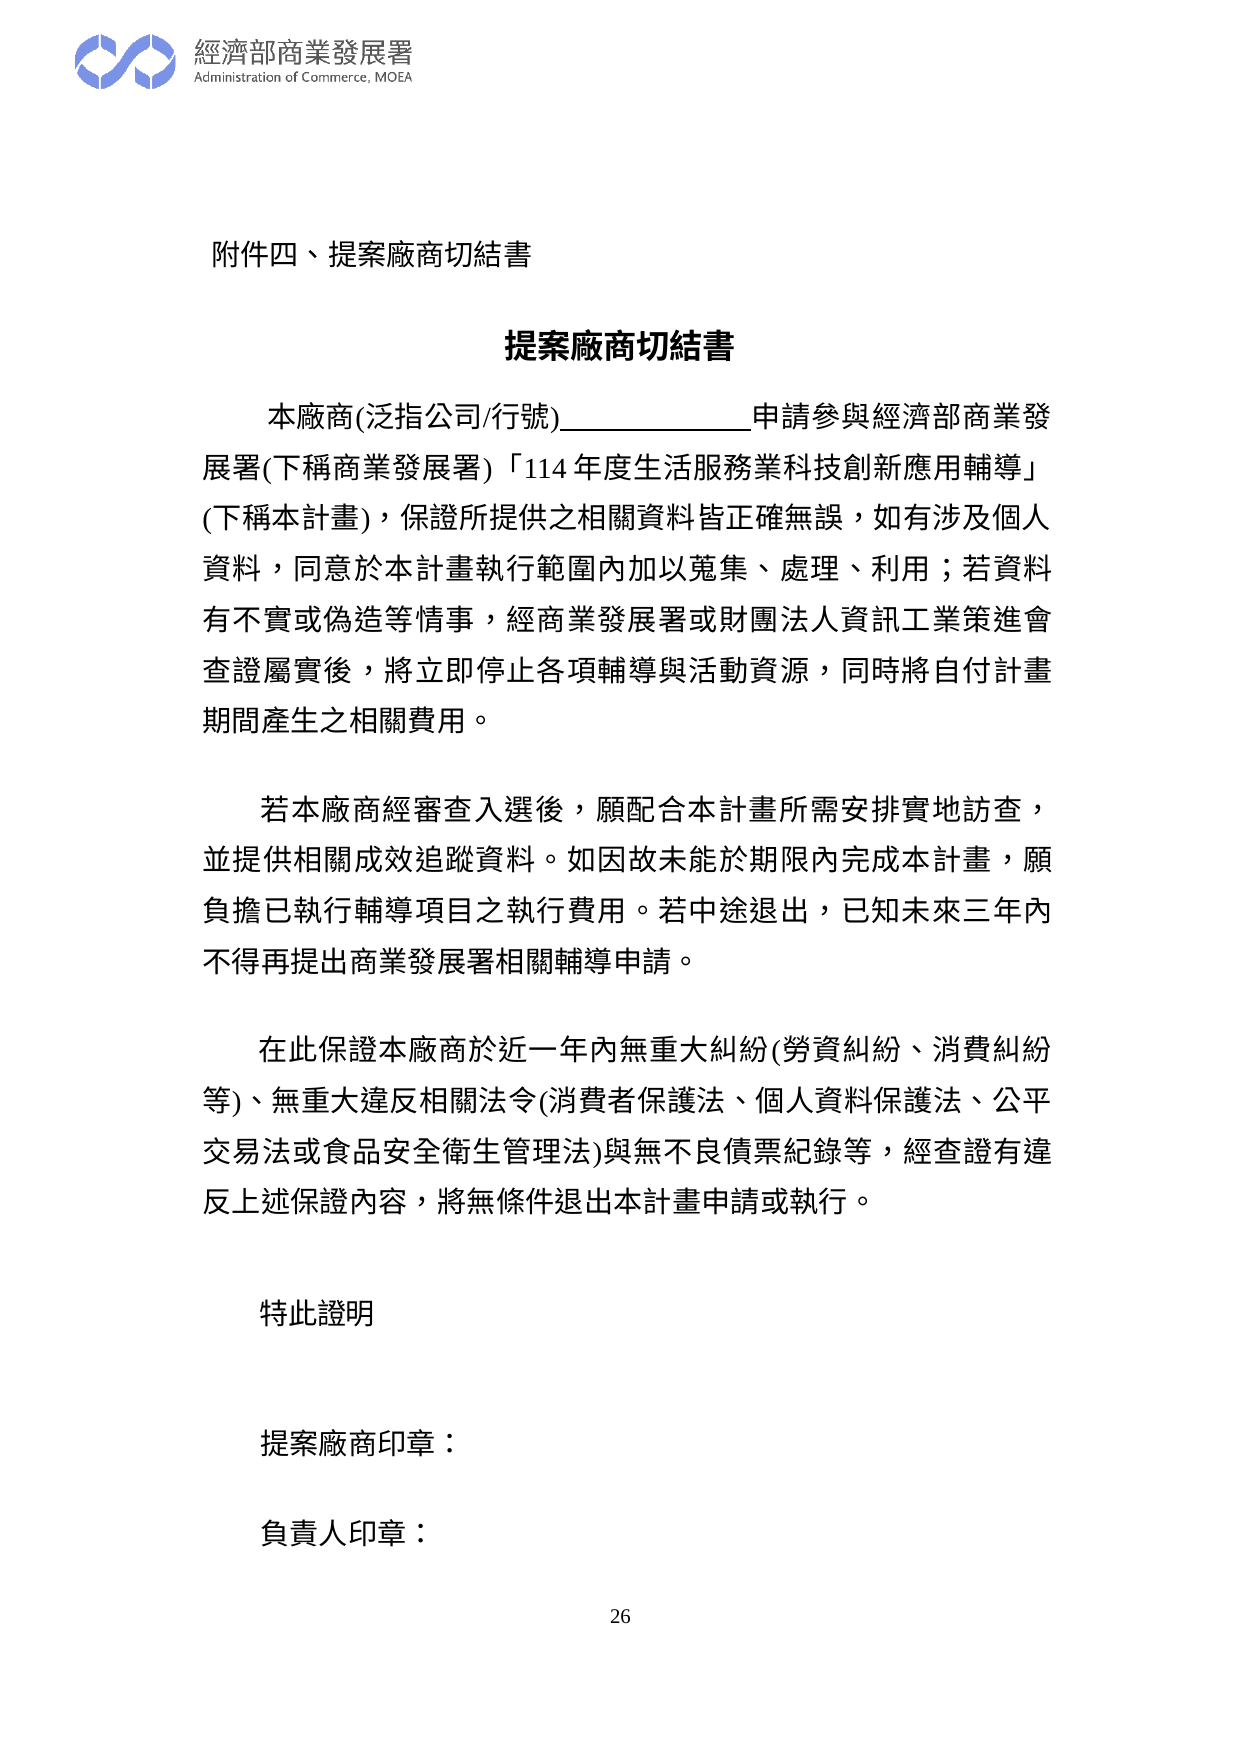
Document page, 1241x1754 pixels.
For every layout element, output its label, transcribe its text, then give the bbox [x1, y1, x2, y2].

subtitle 附件四、提案廠商切結書 [211, 231, 1103, 273]
text 本廠商(泛指公司/行號) 申請參與經濟部商業發展署(下稱商業發展署)「114年度生活服務業科技創新應用輔導」(下稱本計畫)，保證所提供之相關資料皆正確無誤，如有涉及個人資料，同意於本計畫執行範圍內加以蒐集、處理、利用；若資料有不實或偽造等情事，經商業發展署或財團法人資訊工業策進會查證屬實後，將立即停止各項輔導與活動資源，同時將自付計畫期間產生之相關費用。 [202, 394, 1053, 740]
text 在此保證本廠商於近一年內無重大糾紛(勞資糾紛、消費糾紛等)、無重大違反相關法令(消費者保護法、個人資料保護法、公平交易法或食品安全衛生管理法)與無不良債票紀錄等，經查證有違反上述保證內容，將無條件退出本計畫申請或執行。 [202, 1027, 1053, 1221]
text 特此證明 [202, 1290, 1053, 1332]
text 負責人印章： [202, 1511, 1053, 1553]
text 若本廠商經審查入選後，願配合本計畫所需安排實地訪查，並提供相關成效追蹤資料。如因故未能於期限內完成本計畫，願負擔已執行輔導項目之執行費用。若中途退出，已知未來三年內不得再提出商業發展署相關輔導申請。 [202, 786, 1053, 981]
text 提案廠商印章： [202, 1420, 1053, 1462]
text 提案廠商切結書 [188, 303, 1053, 365]
